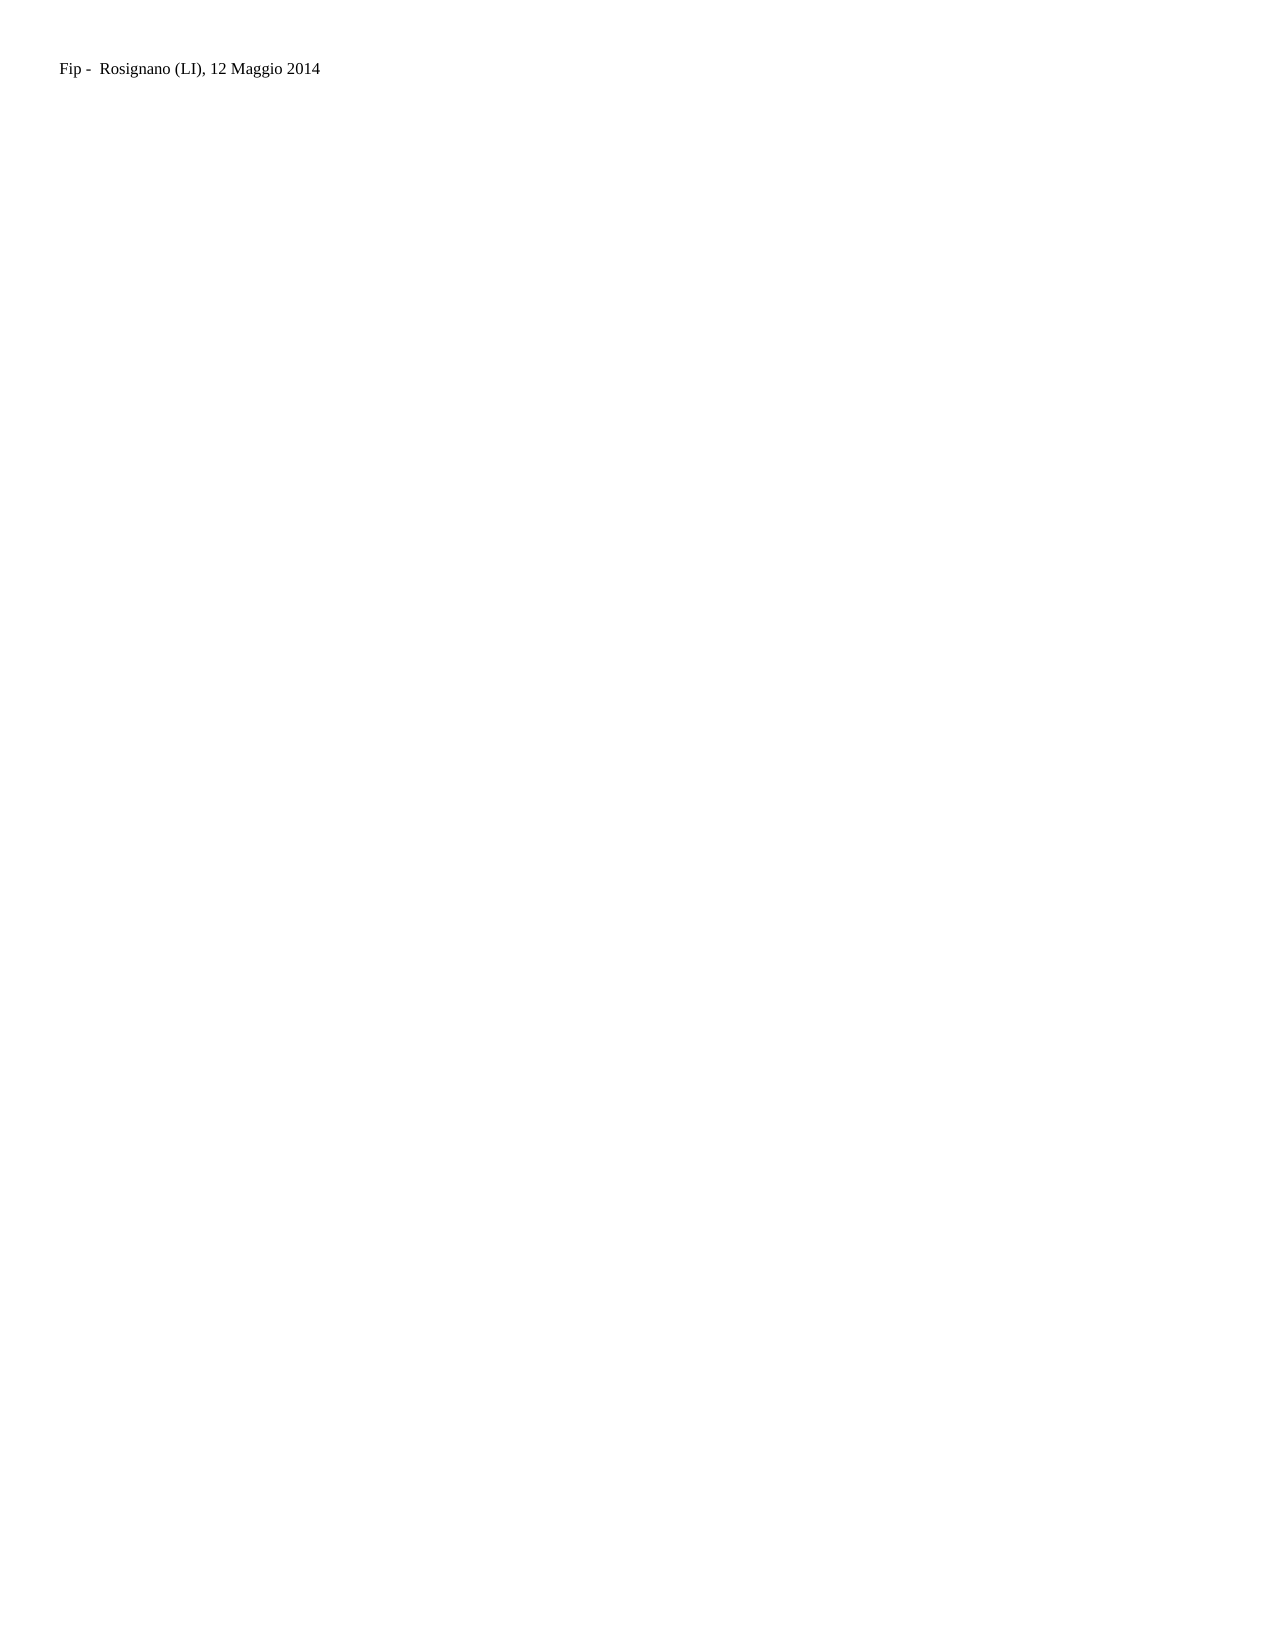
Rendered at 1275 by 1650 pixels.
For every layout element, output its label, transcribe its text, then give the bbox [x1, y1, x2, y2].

text Fip - Rosignano (LI), 12 Maggio 2014 [59, 59, 1216, 78]
